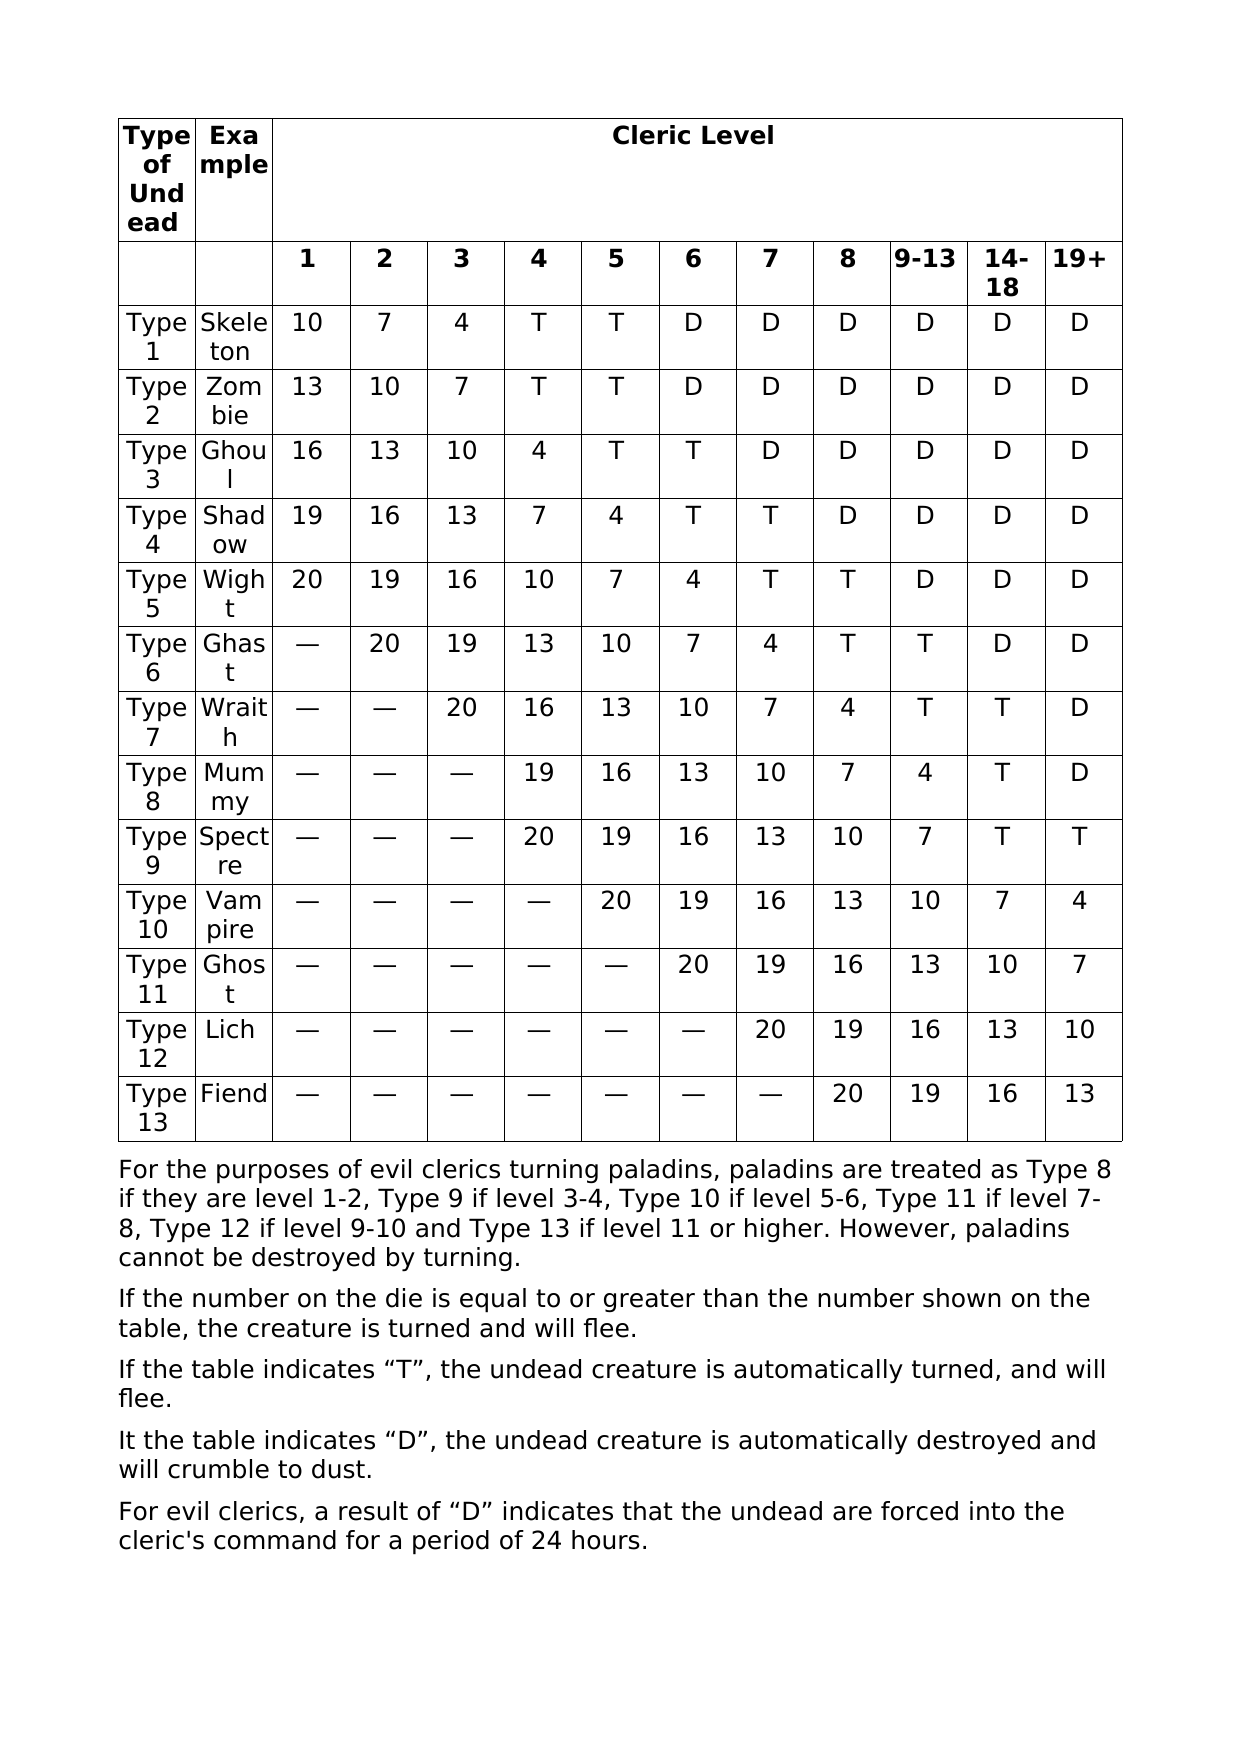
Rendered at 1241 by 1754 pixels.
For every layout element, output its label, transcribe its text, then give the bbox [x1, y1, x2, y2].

table_cell 5 [582, 242, 659, 305]
table_cell D [968, 627, 1045, 691]
table_cell — [428, 1013, 504, 1076]
table_cell 10 [660, 692, 736, 755]
table_cell 16 [968, 1077, 1045, 1141]
table_cell 19 [273, 499, 350, 562]
table_cell 10 [505, 563, 581, 626]
text For evil clerics, a result of “D” indicates that the undead are forced into the cleric's command for a period of 24 hours. [118, 1497, 1122, 1555]
table_cell 4 [505, 242, 581, 305]
table_cell 19 [660, 885, 736, 948]
table_cell Zombie [196, 370, 272, 433]
table_cell 10 [968, 949, 1045, 1012]
table_cell D [968, 563, 1045, 626]
table_cell T [582, 435, 659, 498]
table_cell Vampire [196, 885, 272, 948]
table_cell — [582, 1077, 659, 1141]
table_cell Type 1 [119, 306, 195, 369]
table_cell 16 [737, 885, 813, 948]
table_cell 13 [1046, 1077, 1122, 1141]
table_cell — [351, 885, 427, 948]
table_cell D [814, 435, 890, 498]
table_cell 13 [273, 370, 350, 433]
table_cell — [505, 949, 581, 1012]
table_cell — [660, 1013, 736, 1076]
table_cell — [505, 1077, 581, 1141]
table_cell 7 [582, 563, 659, 626]
table_cell 10 [273, 306, 350, 369]
table_cell 19 [505, 756, 581, 819]
table_cell Lich [196, 1013, 272, 1076]
text It the table indicates “D”, the undead creature is automatically destroyed and will crumble to dust. [118, 1426, 1122, 1484]
table_cell D [968, 370, 1045, 433]
table_cell 13 [814, 885, 890, 948]
table_cell D [814, 306, 890, 369]
table_cell 4 [505, 435, 581, 498]
table_cell — [351, 949, 427, 1012]
table_cell — [505, 1013, 581, 1076]
table_cell — [273, 949, 350, 1012]
table_cell 7 [737, 242, 813, 305]
table_cell T [660, 499, 736, 562]
table_cell 7 [968, 885, 1045, 948]
table_cell 19 [814, 1013, 890, 1076]
table_cell Type 8 [119, 756, 195, 819]
table_cell 13 [660, 756, 736, 819]
table_cell D [891, 370, 967, 433]
table_cell T [582, 306, 659, 369]
table_cell Wight [196, 563, 272, 626]
table_cell 7 [505, 499, 581, 562]
table_cell 7 [351, 306, 427, 369]
table_cell 7 [814, 756, 890, 819]
table_header Cleric Level [273, 119, 1122, 241]
table_cell D [1046, 306, 1122, 369]
table_cell — [273, 1013, 350, 1076]
table_cell Type 11 [119, 949, 195, 1012]
table_cell 16 [660, 820, 736, 883]
table_cell 2 [351, 242, 427, 305]
table_cell — [428, 1077, 504, 1141]
table_cell 19+ [1046, 242, 1122, 305]
table_cell 19 [737, 949, 813, 1012]
table_cell Type 12 [119, 1013, 195, 1076]
table_cell T [505, 306, 581, 369]
table_cell — [273, 1077, 350, 1141]
table_cell Type 5 [119, 563, 195, 626]
table_cell — [582, 949, 659, 1012]
table_cell 10 [737, 756, 813, 819]
table_cell D [1046, 499, 1122, 562]
table_cell — [273, 756, 350, 819]
table_cell 13 [505, 627, 581, 691]
table_cell T [968, 756, 1045, 819]
table_cell 4 [582, 499, 659, 562]
table_cell T [1046, 820, 1122, 883]
table_cell 19 [891, 1077, 967, 1141]
table_cell Type 10 [119, 885, 195, 948]
table_cell 20 [737, 1013, 813, 1076]
table_cell 13 [428, 499, 504, 562]
table_cell 7 [428, 370, 504, 433]
table_cell Skeleton [196, 306, 272, 369]
table_cell D [891, 563, 967, 626]
table_cell D [968, 435, 1045, 498]
table_cell Spectre [196, 820, 272, 883]
table_cell Type 9 [119, 820, 195, 883]
table_cell — [660, 1077, 736, 1141]
table_cell T [814, 563, 890, 626]
table_cell D [814, 370, 890, 433]
table_cell — [351, 692, 427, 755]
table_cell Type 6 [119, 627, 195, 691]
table_cell 4 [891, 756, 967, 819]
table_cell 20 [351, 627, 427, 691]
table_cell — [428, 885, 504, 948]
table_cell — [351, 756, 427, 819]
table_cell 6 [660, 242, 736, 305]
table_cell T [968, 692, 1045, 755]
table_cell D [737, 370, 813, 433]
table_cell D [1046, 692, 1122, 755]
table_cell T [891, 627, 967, 691]
table_cell T [814, 627, 890, 691]
table_cell Ghost [196, 949, 272, 1012]
table_cell Fiend [196, 1077, 272, 1141]
table_cell 16 [505, 692, 581, 755]
table_cell [119, 242, 195, 305]
table_cell D [968, 499, 1045, 562]
table_cell 16 [273, 435, 350, 498]
table_cell 16 [891, 1013, 967, 1076]
table_cell [196, 242, 272, 305]
table_cell Type 7 [119, 692, 195, 755]
table_cell — [273, 692, 350, 755]
table_cell T [582, 370, 659, 433]
table_cell D [891, 306, 967, 369]
table_cell D [968, 306, 1045, 369]
table_cell — [582, 1013, 659, 1076]
table_cell D [814, 499, 890, 562]
table_cell 4 [737, 627, 813, 691]
table_cell Mummy [196, 756, 272, 819]
table_cell Ghoul [196, 435, 272, 498]
table_cell — [273, 885, 350, 948]
table_cell — [351, 820, 427, 883]
table_cell 10 [814, 820, 890, 883]
table_cell 19 [351, 563, 427, 626]
table_header Type of Undead [119, 119, 195, 241]
table_cell 10 [891, 885, 967, 948]
table_cell 20 [660, 949, 736, 1012]
table_cell 20 [505, 820, 581, 883]
table_cell Ghast [196, 627, 272, 691]
table_cell 13 [968, 1013, 1045, 1076]
table_cell D [1046, 627, 1122, 691]
table_cell 10 [582, 627, 659, 691]
table_cell 13 [737, 820, 813, 883]
table_cell D [1046, 370, 1122, 433]
table_cell 3 [428, 242, 504, 305]
table_cell 16 [428, 563, 504, 626]
table_cell 10 [351, 370, 427, 433]
table_cell D [660, 370, 736, 433]
table_cell 20 [273, 563, 350, 626]
table_cell 20 [428, 692, 504, 755]
text For the purposes of evil clerics turning paladins, paladins are treated as Type 8 if they are level 1-2, Type 9 if level 3-4, Type 10 if level 5-6, Type 11 if level 7-8, Type 12 if level 9-10 and Type 13 if level 11 or higher. However, paladins cannot be destroyed by turning. [118, 1155, 1122, 1272]
table_cell 7 [660, 627, 736, 691]
table_cell Shadow [196, 499, 272, 562]
table_cell 4 [660, 563, 736, 626]
table_cell 20 [814, 1077, 890, 1141]
table_cell 8 [814, 242, 890, 305]
table_cell 16 [351, 499, 427, 562]
table_cell 7 [1046, 949, 1122, 1012]
table_cell 7 [737, 692, 813, 755]
table_cell D [1046, 563, 1122, 626]
table_cell 14-18 [968, 242, 1045, 305]
table_cell 1 [273, 242, 350, 305]
table_cell 4 [814, 692, 890, 755]
table_cell D [891, 499, 967, 562]
table_cell T [968, 820, 1045, 883]
text If the number on the die is equal to or greater than the number shown on the table, the creature is turned and will flee. [118, 1284, 1122, 1343]
table_cell 10 [428, 435, 504, 498]
table_cell 4 [1046, 885, 1122, 948]
table_cell 7 [891, 820, 967, 883]
table_cell 10 [1046, 1013, 1122, 1076]
table_cell 19 [428, 627, 504, 691]
table_cell — [273, 627, 350, 691]
table_cell 16 [582, 756, 659, 819]
table_cell 16 [814, 949, 890, 1012]
table_cell D [1046, 435, 1122, 498]
table_cell D [737, 435, 813, 498]
table_cell T [891, 692, 967, 755]
table_cell — [351, 1013, 427, 1076]
table_cell — [428, 949, 504, 1012]
table_cell — [737, 1077, 813, 1141]
table_cell — [273, 820, 350, 883]
table_cell 13 [891, 949, 967, 1012]
table_cell Type 2 [119, 370, 195, 433]
table_cell — [428, 756, 504, 819]
table_cell 4 [428, 306, 504, 369]
table_cell D [660, 306, 736, 369]
table_cell — [505, 885, 581, 948]
table_cell Wraith [196, 692, 272, 755]
table_cell Type 13 [119, 1077, 195, 1141]
table_cell 13 [582, 692, 659, 755]
table_cell T [660, 435, 736, 498]
table_cell T [505, 370, 581, 433]
table_header Example [196, 119, 272, 241]
table_cell 19 [582, 820, 659, 883]
table_cell — [428, 820, 504, 883]
table_cell T [737, 563, 813, 626]
table_cell — [351, 1077, 427, 1141]
table_cell 20 [582, 885, 659, 948]
table_cell D [1046, 756, 1122, 819]
table_cell D [737, 306, 813, 369]
table_cell D [891, 435, 967, 498]
table_cell 9-13 [891, 242, 967, 305]
table_cell T [737, 499, 813, 562]
table_cell 13 [351, 435, 427, 498]
table_cell Type 3 [119, 435, 195, 498]
table_cell Type 4 [119, 499, 195, 562]
text If the table indicates “T”, the undead creature is automatically turned, and will flee. [118, 1355, 1122, 1414]
